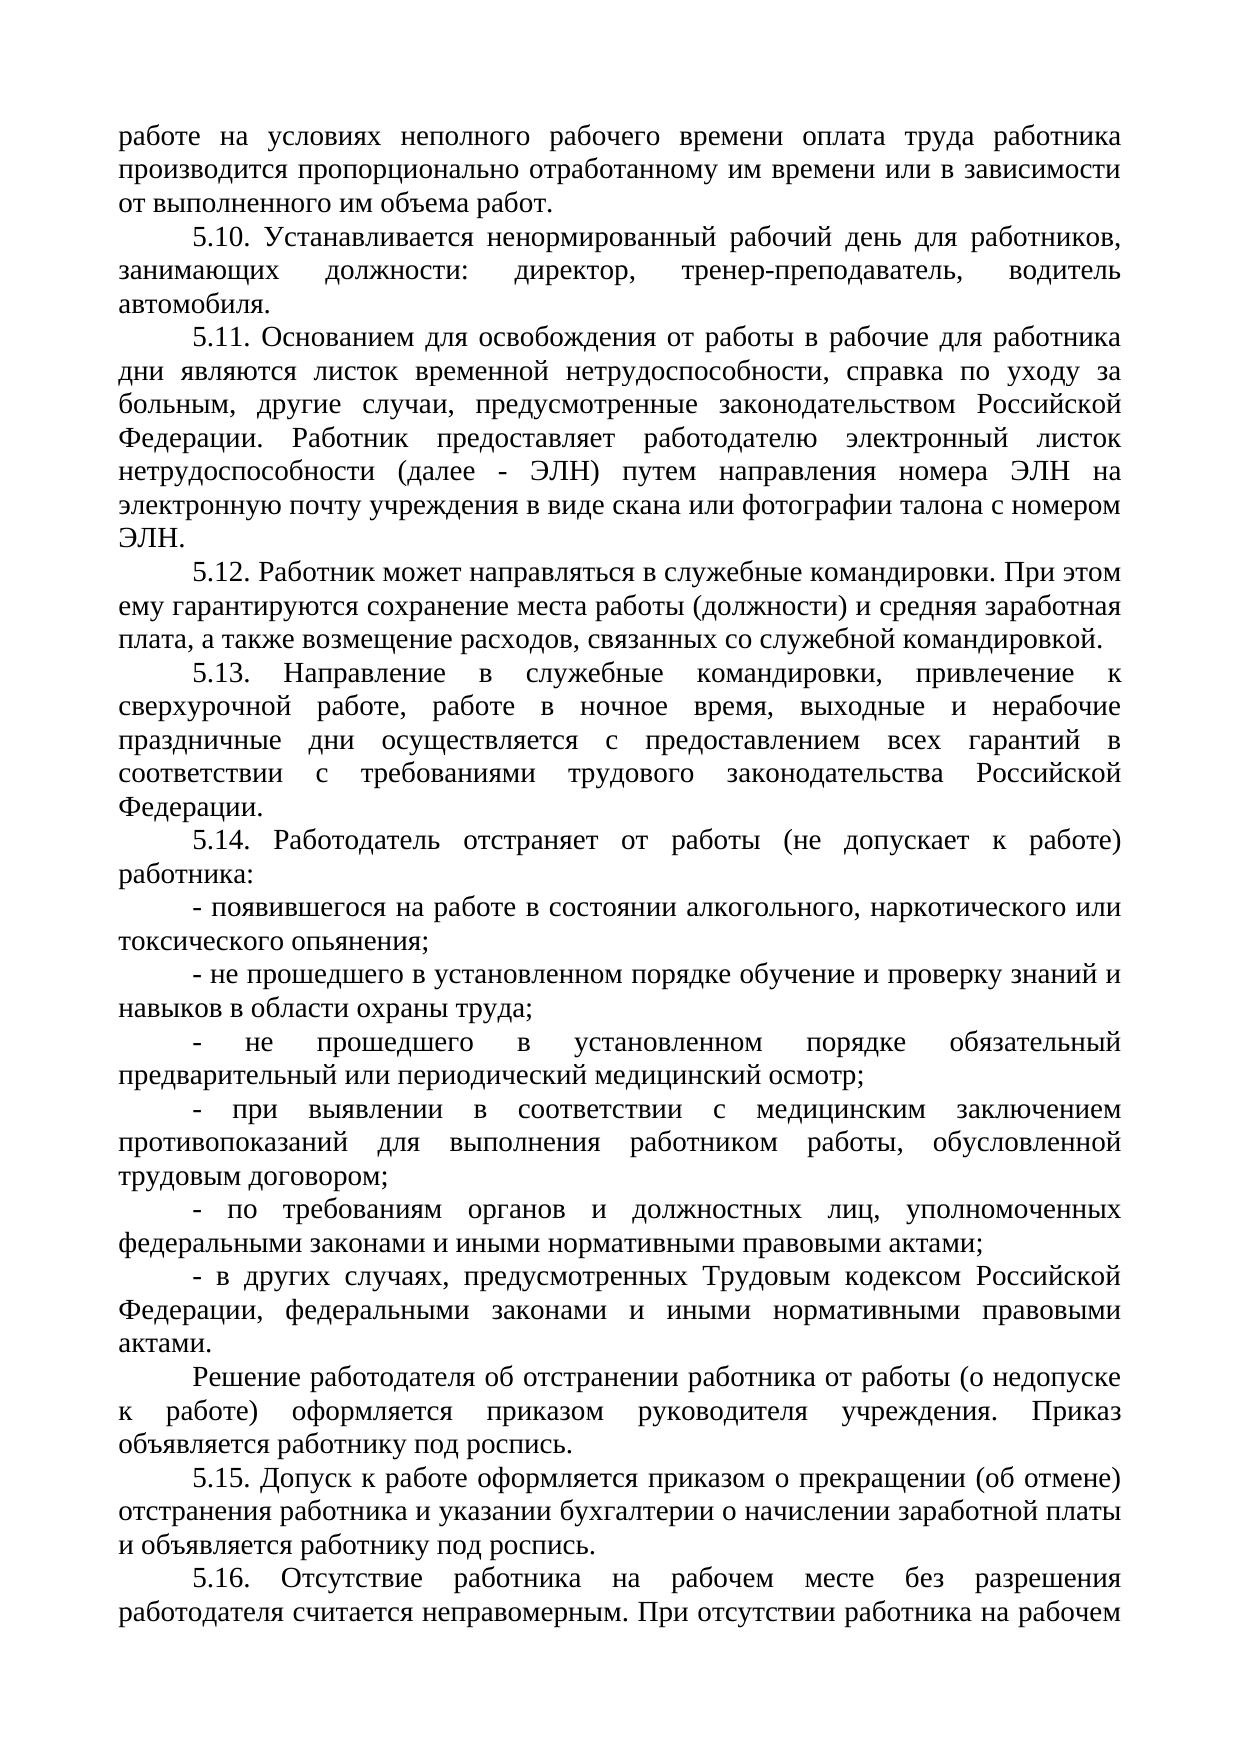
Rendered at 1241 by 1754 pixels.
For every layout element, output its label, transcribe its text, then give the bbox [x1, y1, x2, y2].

text 5.12. Работник может направляться в служебные командировки. При этом ему гарантируются сохранение места работы (должности) и средняя заработная плата, а также возмещение расходов, связанных со служебной командировкой. [118, 554, 1122, 655]
text - в других случаях, предусмотренных Трудовым кодексом Российской Федерации, федеральными законами и иными нормативными правовыми актами. [118, 1258, 1122, 1359]
text работе на условиях неполного рабочего времени оплата труда работника производится пропорционально отработанному им времени или в зависимости от выполненного им объема работ. [118, 118, 1122, 219]
text - появившегося на работе в состоянии алкогольного, наркотического или токсического опьянения; [118, 889, 1122, 957]
text 5.13. Направление в служебные командировки, привлечение к сверхурочной работе, работе в ночное время, выходные и нерабочие праздничные дни осуществляется с предоставлением всех гарантий в соответствии с требованиями трудового законодательства Российской Федерации. [118, 655, 1122, 822]
text - не прошедшего в установленном порядке обучение и проверку знаний и навыков в области охраны труда; [118, 957, 1122, 1024]
text - не прошедшего в установленном порядке обязательный предварительный или периодический медицинский осмотр; [118, 1024, 1122, 1091]
text - при выявлении в соответствии с медицинским заключением противопоказаний для выполнения работником работы, обусловленной трудовым договором; [118, 1091, 1122, 1191]
text 5.14. Работодатель отстраняет от работы (не допускает к работе) работника: [118, 822, 1122, 889]
text 5.11. Основанием для освобождения от работы в рабочие для работника дни являются листок временной нетрудоспособности, справка по уходу за больным, другие случаи, предусмотренные законодательством Российской Федерации. Работник предоставляет работодателю электронный листок нетрудоспособности (далее - ЭЛН) путем направления номера ЭЛН на электронную почту учреждения в виде скана или фотографии талона с номером ЭЛН. [118, 319, 1122, 554]
text 5.15. Допуск к работе оформляется приказом о прекращении (об отмене) отстранения работника и указании бухгалтерии о начислении заработной платы и объявляется работнику под роспись. [118, 1460, 1122, 1560]
text 5.16. Отсутствие работника на рабочем месте без разрешения работодателя считается неправомерным. При отсутствии работника на рабочем [118, 1560, 1122, 1627]
text - по требованиям органов и должностных лиц, уполномоченных федеральными законами и иными нормативными правовыми актами; [118, 1191, 1122, 1258]
text Решение работодателя об отстранении работника от работы (о недопуске к работе) оформляется приказом руководителя учреждения. Приказ объявляется работнику под роспись. [118, 1359, 1122, 1460]
text 5.10. Устанавливается ненормированный рабочий день для работников, занимающих должности: директор, тренер-преподаватель, водитель автомобиля. [118, 219, 1122, 319]
